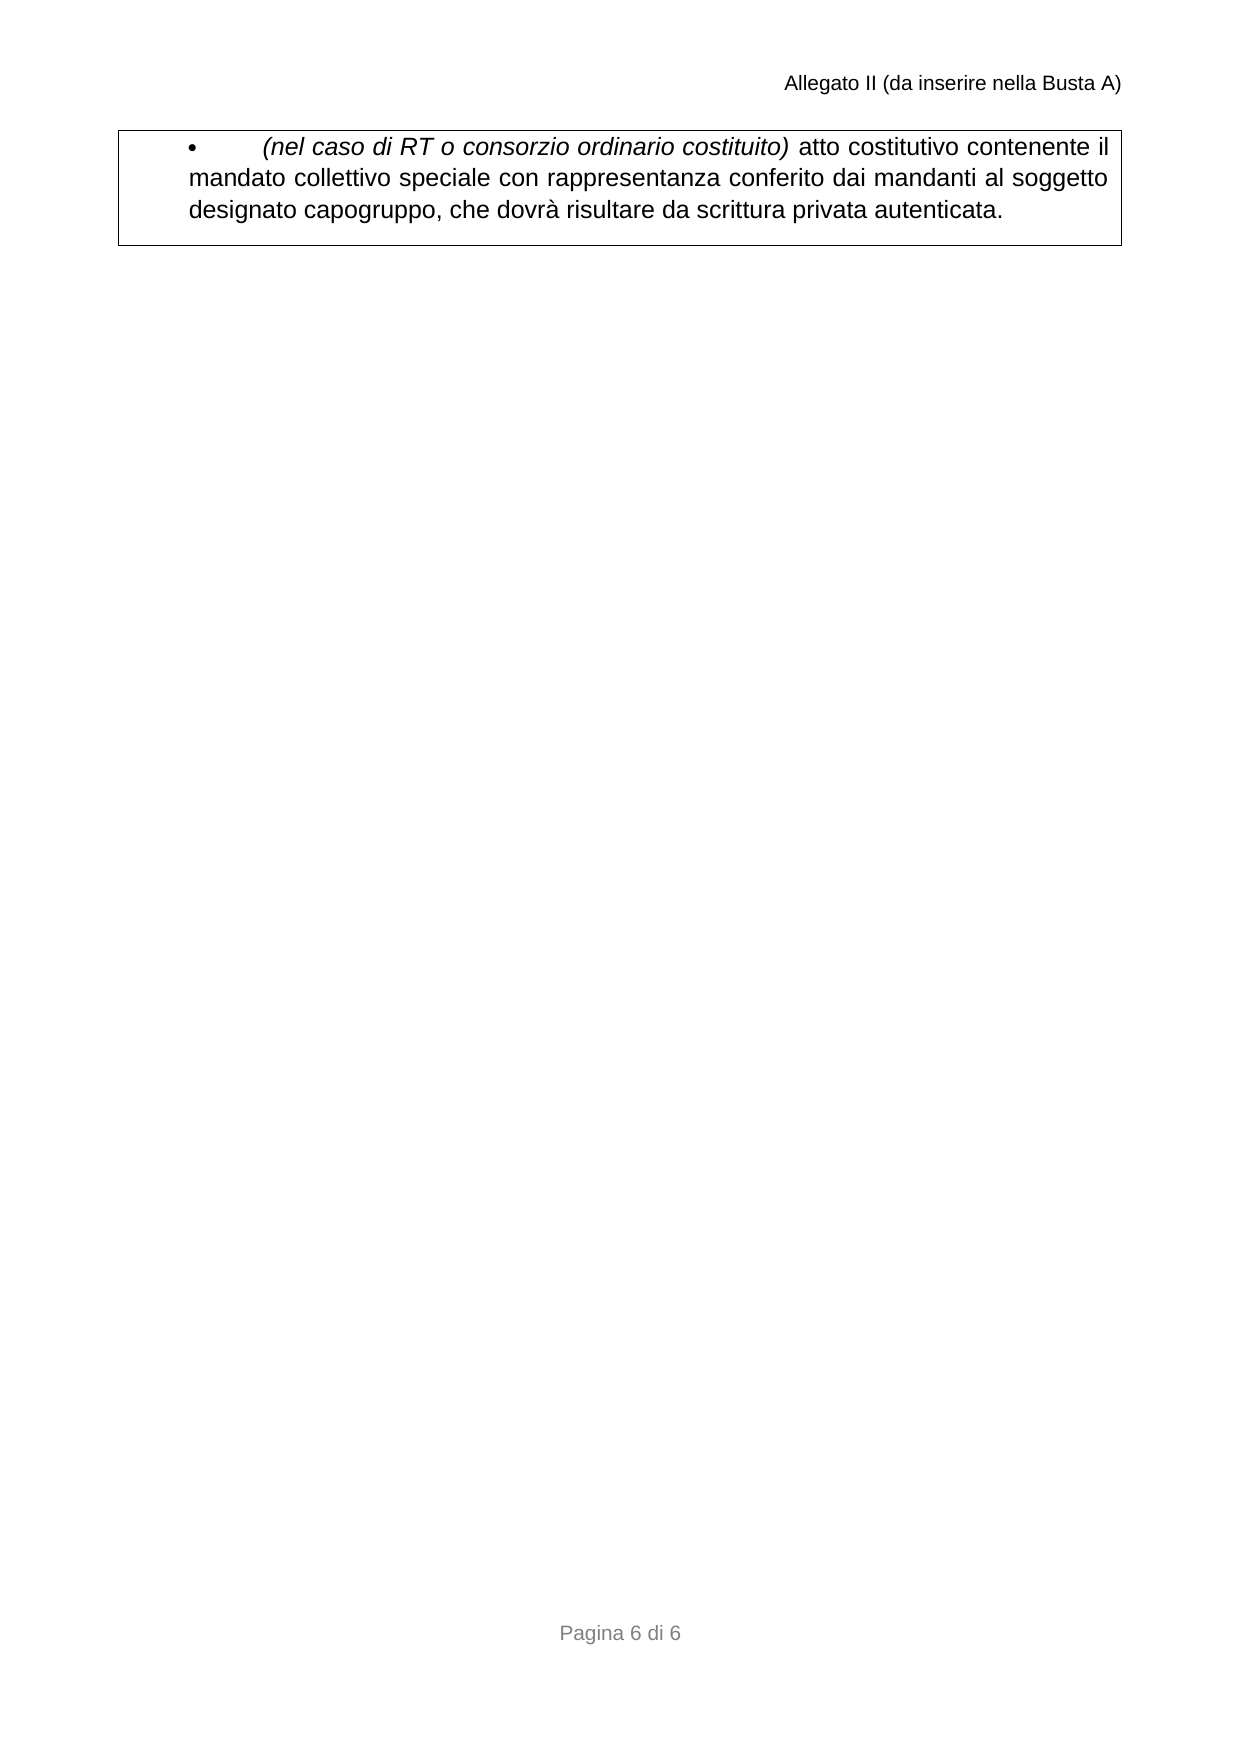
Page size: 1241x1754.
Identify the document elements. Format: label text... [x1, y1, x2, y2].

table_header Da allegare: copia di un documento di riconoscimento in corso di validità del/i sottoscrittore/i; (se del caso) procura; (nel caso di RT o consorzio ordinario costituito) atto costitutivo contenente il mandato collettivo speciale con rappresentanza conferito dai mandanti al soggetto designato capogruppo, che dovrà risultare da scrittura privata autenticata. [119, 131, 1121, 245]
